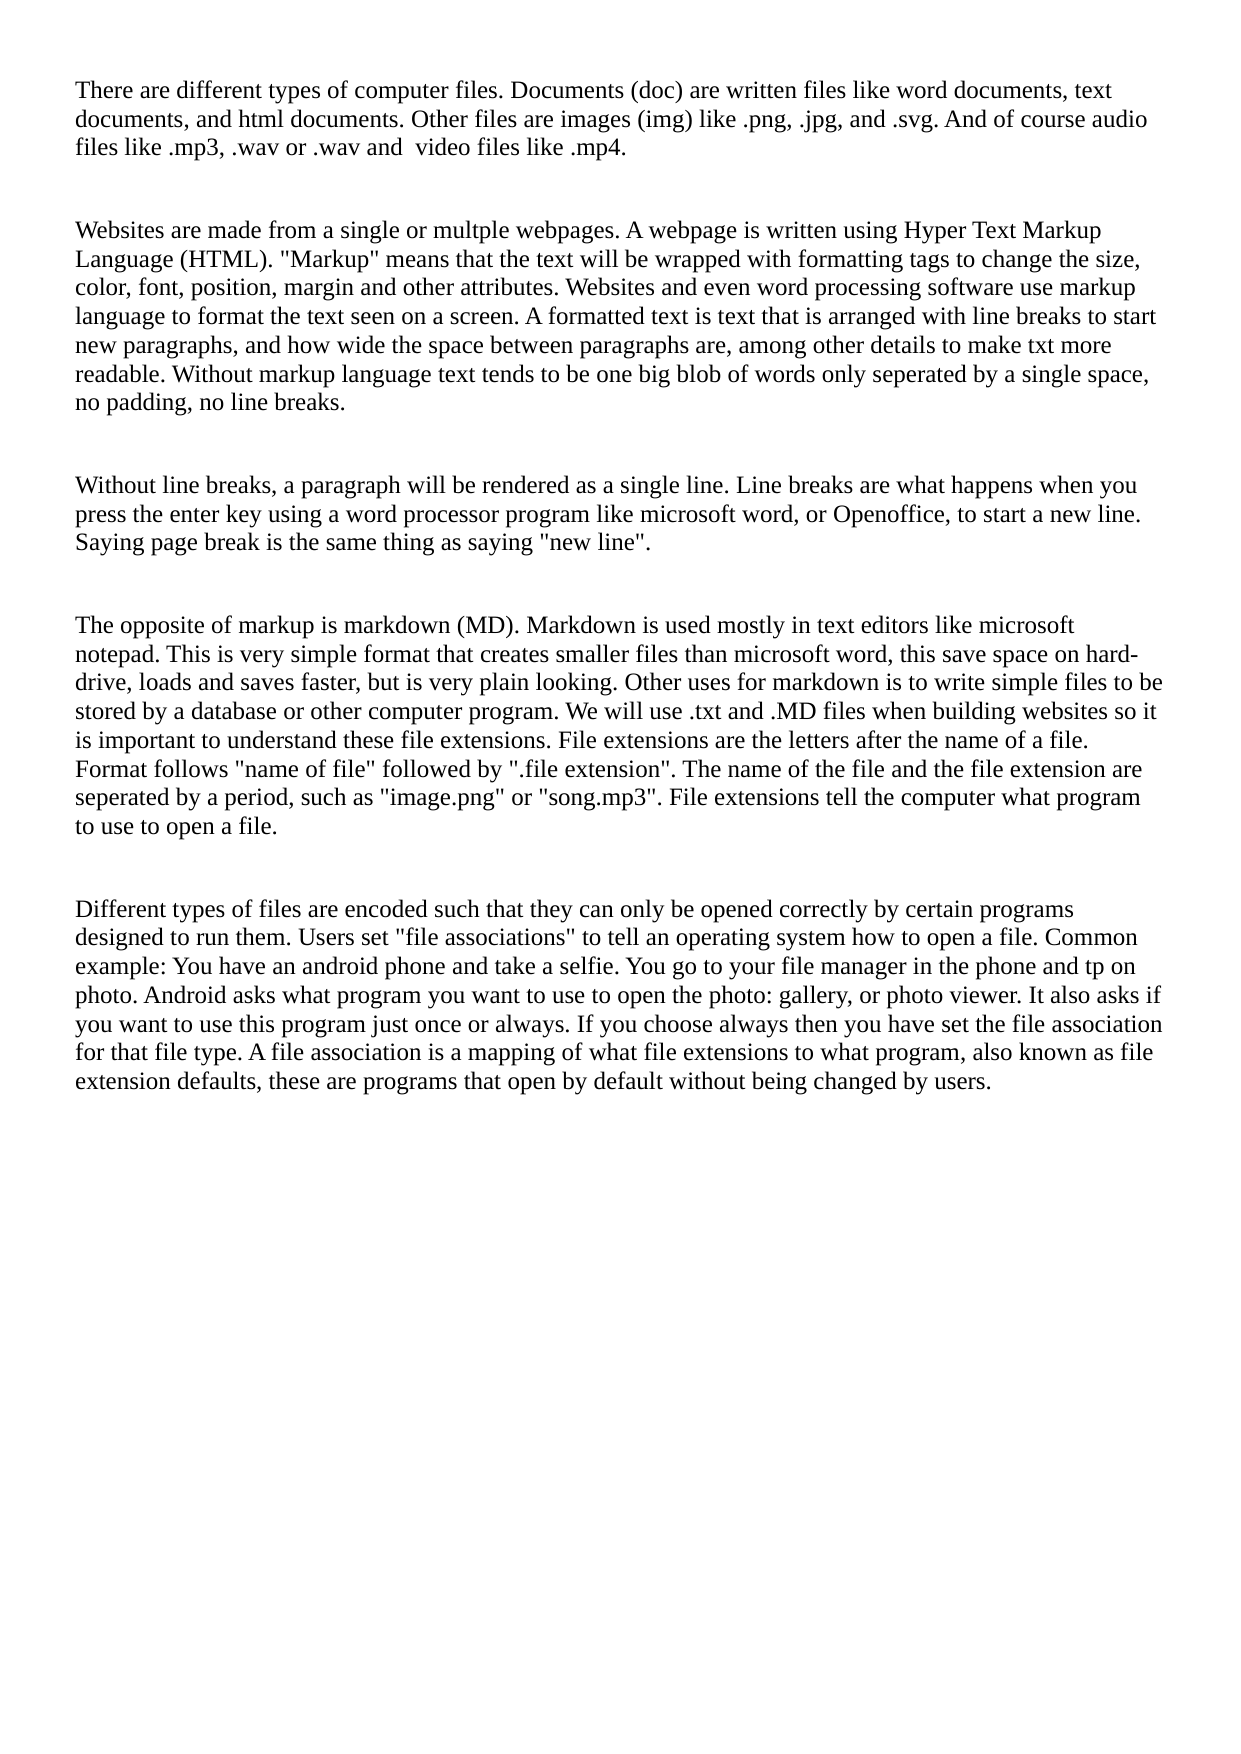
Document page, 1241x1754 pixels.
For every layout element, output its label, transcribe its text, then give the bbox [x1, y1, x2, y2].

text Without line breaks, a paragraph will be rendered as a single line. Line breaks are what happens when you press the enter key using a word processor program like microsoft word, or Openoffice, to start a new line. Saying page break is the same thing as saying "new line". [75, 470, 1165, 556]
text Different types of files are encoded such that they can only be opened correctly by certain programs designed to run them. Users set "file associations" to tell an operating system how to open a file. Common example: You have an android phone and take a selfie. You go to your file manager in the phone and tp on photo. Android asks what program you want to use to open the photo: gallery, or photo viewer. It also asks if you want to use this program just once or always. If you choose always then you have set the file association for that file type. A file association is a mapping of what file extensions to what program, also known as file extension defaults, these are programs that open by default without being changed by users. [75, 894, 1165, 1095]
text There are different types of computer files. Documents (doc) are written files like word documents, text documents, and html documents. Other files are images (img) like .png, .jpg, and .svg. And of course audio files like .mp3, .wav or .wav and video files like .mp4. [75, 75, 1165, 161]
text The opposite of markup is markdown (MD). Markdown is used mostly in text editors like microsoft notepad. This is very simple format that creates smaller files than microsoft word, this save space on hard-drive, loads and saves faster, but is very plain looking. Other uses for markdown is to write simple files to be stored by a database or other computer program. We will use .txt and .MD files when building websites so it is important to understand these file extensions. File extensions are the letters after the name of a file. Format follows "name of file" followed by ".file extension". The name of the file and the file extension are seperated by a period, such as "image.png" or "song.mp3". File extensions tell the computer what program to use to open a file. [75, 610, 1165, 840]
text Websites are made from a single or multple webpages. A webpage is written using Hyper Text Markup Language (HTML). "Markup" means that the text will be wrapped with formatting tags to change the size, color, font, position, margin and other attributes. Websites and even word processing software use markup language to format the text seen on a screen. A formatted text is text that is arranged with line breaks to start new paragraphs, and how wide the space between paragraphs are, among other details to make txt more readable. Without markup language text tends to be one big blob of words only seperated by a single space, no padding, no line breaks. [75, 215, 1165, 416]
